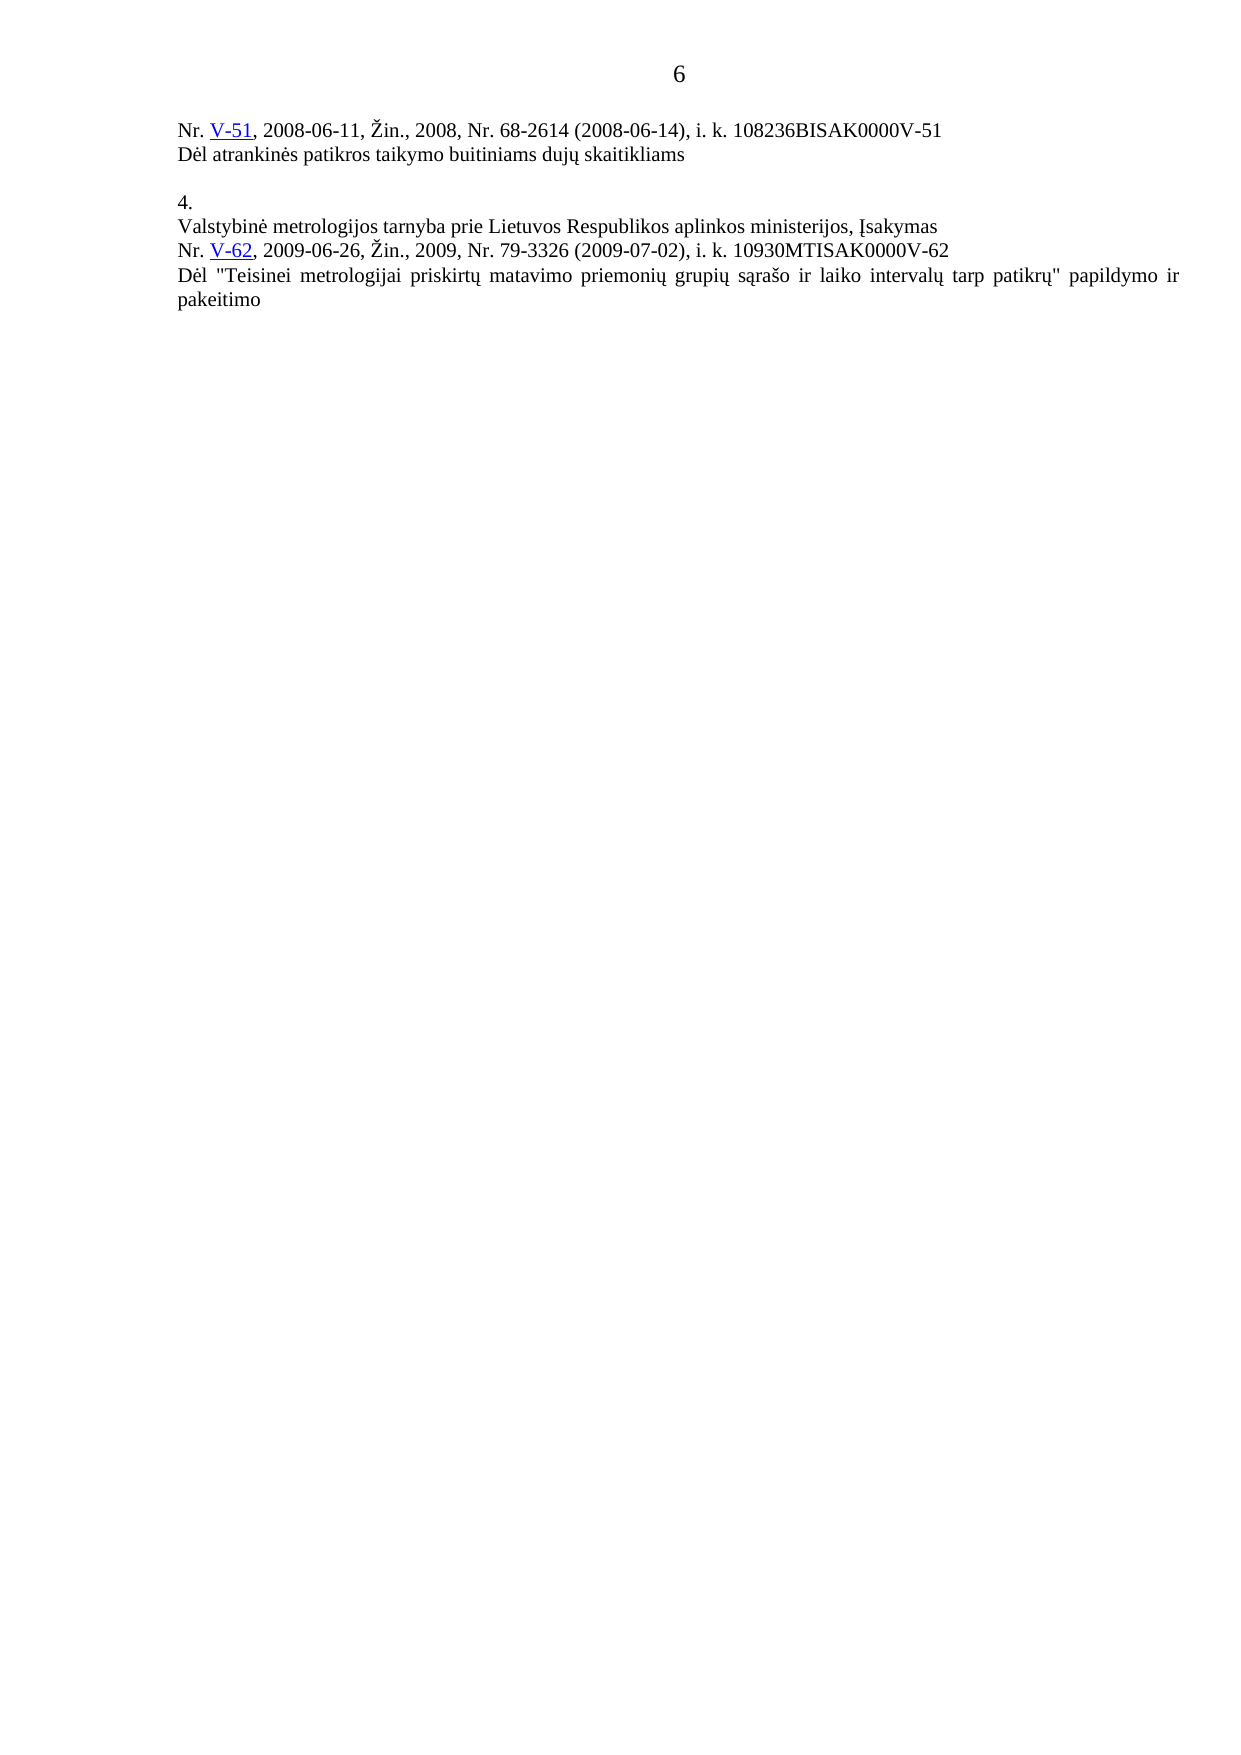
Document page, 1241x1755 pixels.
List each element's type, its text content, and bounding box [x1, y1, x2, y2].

text 4. [177, 190, 1181, 214]
text Nr. V-62, 2009-06-26, Žin., 2009, Nr. 79-3326 (2009-07-02), i. k. 10930MTISAK0000V-62 [177, 238, 1181, 262]
text Valstybinė metrologijos tarnyba prie Lietuvos Respublikos aplinkos ministerijos, Įsakymas [177, 214, 1181, 238]
text Dėl atrankinės patikros taikymo buitiniams dujų skaitikliams [177, 142, 1181, 166]
text Dėl "Teisinei metrologijai priskirtų matavimo priemonių grupių sąrašo ir laiko intervalų tarp patikrų" papildymo ir pakeitimo [177, 262, 1181, 311]
text Nr. V-51, 2008-06-11, Žin., 2008, Nr. 68-2614 (2008-06-14), i. k. 108236BISAK0000V-51 [177, 118, 1181, 142]
